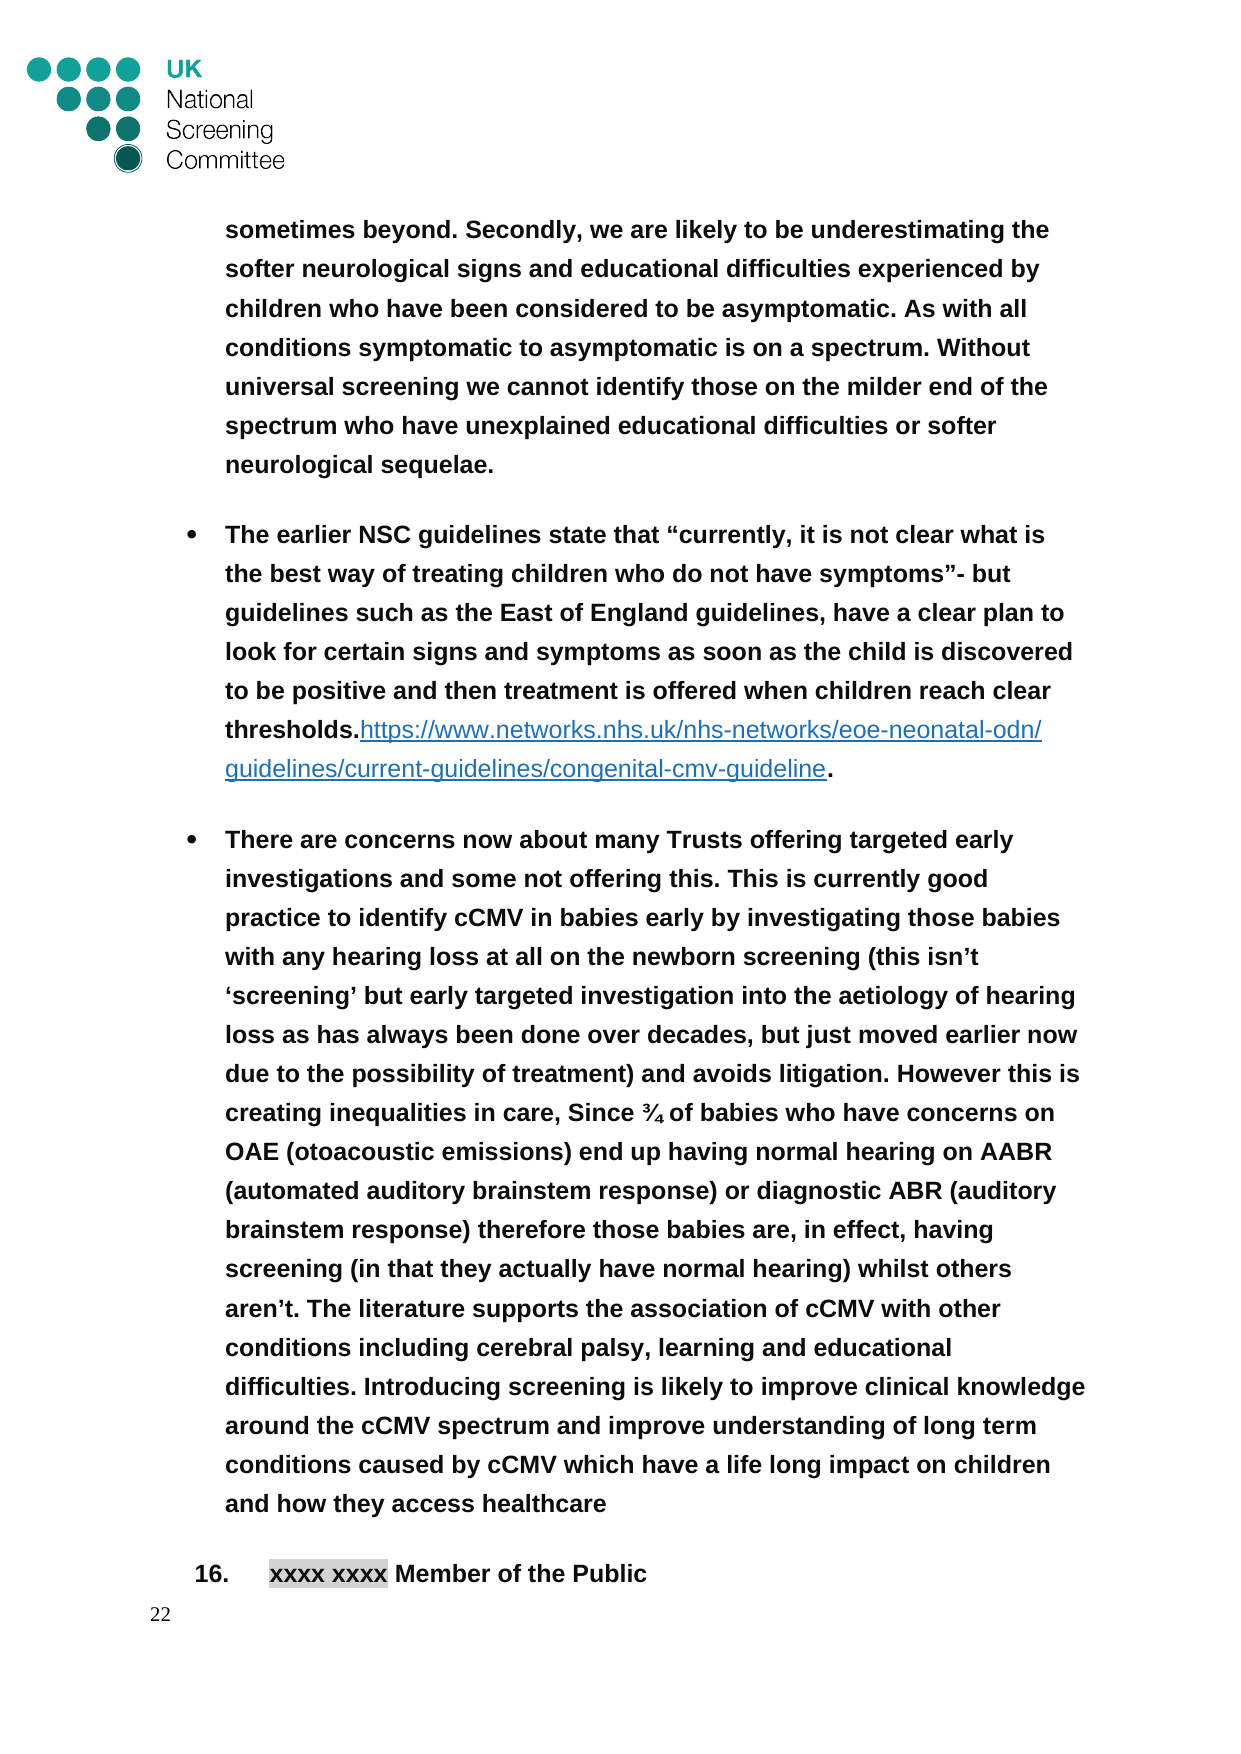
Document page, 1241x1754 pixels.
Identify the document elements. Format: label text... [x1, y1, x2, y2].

list The earlier NSC guidelines state that “currently, it is not clear what is the best way of treating children who do not have symptoms”- but guidelines such as the East of England guidelines, have a clear plan to look for certain signs and symptoms as soon as the child is discovered to be positive and then treatment is offered when children reach clear thresholds.https://www.networks.nhs.uk/nhs-networks/eoe-neonatal-odn/guidelines/current-guidelines/congenital-cmv-guideline. [187, 510, 1090, 783]
list There are concerns now about many Trusts offering targeted early investigations and some not offering this. This is currently good practice to identify cCMV in babies early by investigating those babies with any hearing loss at all on the newborn screening (this isn’t ‘screening’ but early targeted investigation into the aetiology of hearing loss as has always been done over decades, but just moved earlier now due to the possibility of treatment) and avoids litigation. However this is creating inequalities in care, Since ¾ of babies who have concerns on OAE (otoacoustic emissions) end up having normal hearing on AABR (automated auditory brainstem response) or diagnostic ABR (auditory brainstem response) therefore those babies are, in effect, having screening (in that they actually have normal hearing) whilst others aren’t. The literature supports the association of cCMV with other conditions including cerebral palsy, learning and educational difficulties. Introducing screening is likely to improve clinical knowledge around the cCMV spectrum and improve understanding of long term conditions caused by cCMV which have a life long impact on children and how they access healthcare [187, 814, 1090, 1518]
list xxxx xxxx Member of the Public [194, 1549, 1090, 1588]
list sometimes beyond. Secondly, we are likely to be underestimating the softer neurological signs and educational difficulties experienced by children who have been considered to be asymptomatic. As with all conditions symptomatic to asymptomatic is on a spectrum. Without universal screening we cannot identify those on the milder end of the spectrum who have unexplained educational difficulties or softer neurological sequelae. [187, 205, 1090, 478]
